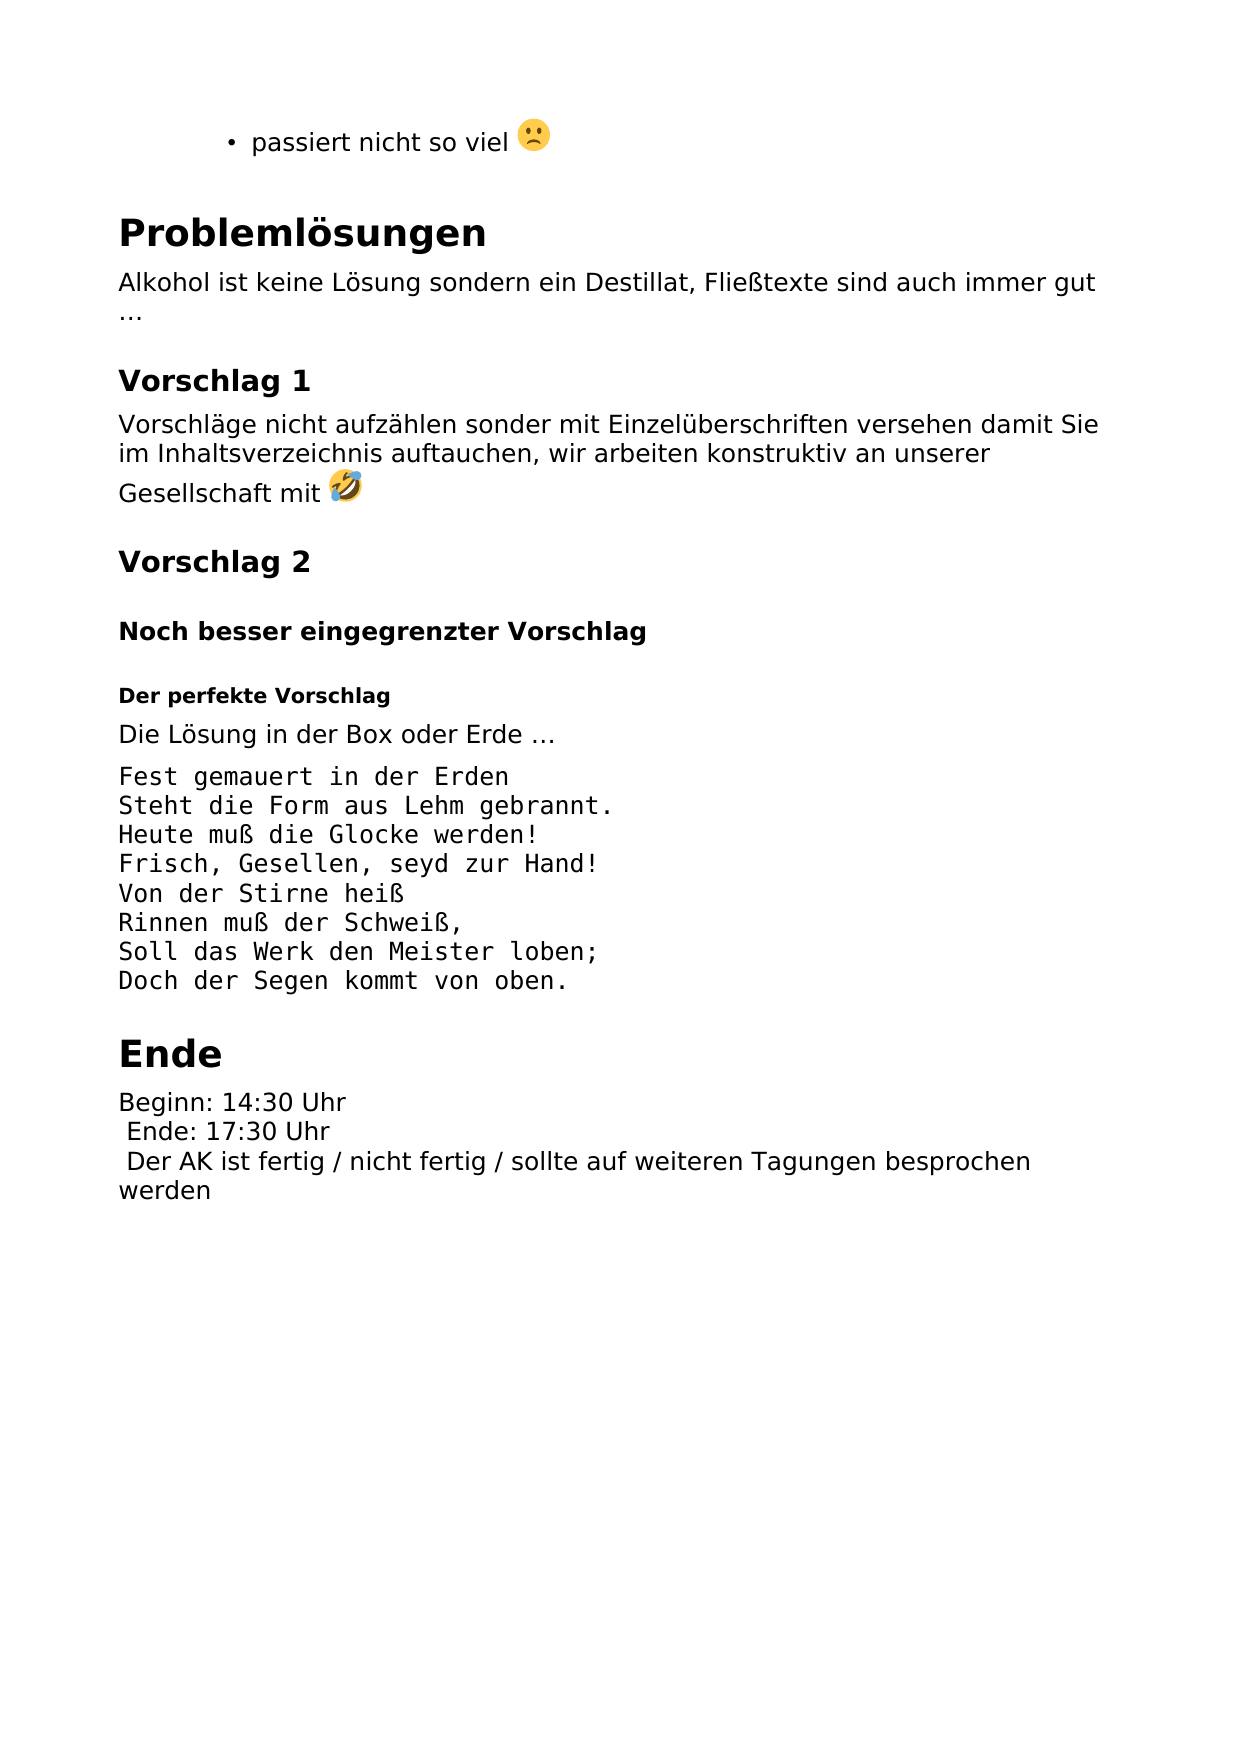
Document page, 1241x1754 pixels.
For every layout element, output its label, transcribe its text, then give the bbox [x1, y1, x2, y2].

subtitle Ende [118, 1032, 1122, 1076]
text Alkohol ist keine Lösung sondern ein Destillat, Fließtexte sind auch immer gut … [118, 268, 1122, 326]
subtitle Der perfekte Vorschlag [118, 684, 1122, 708]
text Fest gemauert in der Erden Steht die Form aus Lehm gebrannt. Heute muß die Glocke werden! Frisch, Gesellen, seyd zur Hand! Von der Stirne heiß Rinnen muß der Schweiß, Soll das Werk den Meister loben; Doch der Segen kommt von oben. [118, 762, 1122, 996]
list passiert nicht so viel [236, 118, 1122, 157]
text Vorschläge nicht aufzählen sonder mit Einzelüberschriften versehen damit Sie im Inhaltsverzeichnis auftauchen, wir arbeiten konstruktiv an unserer Gesellschaft mit [118, 410, 1122, 508]
text Beginn: 14:30 Uhr Ende: 17:30 Uhr Der AK ist fertig / nicht fertig / sollte auf weiteren Tagungen besprochen werden [118, 1088, 1122, 1205]
subtitle Noch besser eingegrenzter Vorschlag [118, 617, 1122, 646]
text Die Lösung in der Box oder Erde … [118, 721, 1122, 750]
subtitle Vorschlag 2 [118, 546, 1122, 579]
subtitle Problemlösungen [118, 212, 1122, 256]
subtitle Vorschlag 1 [118, 364, 1122, 398]
